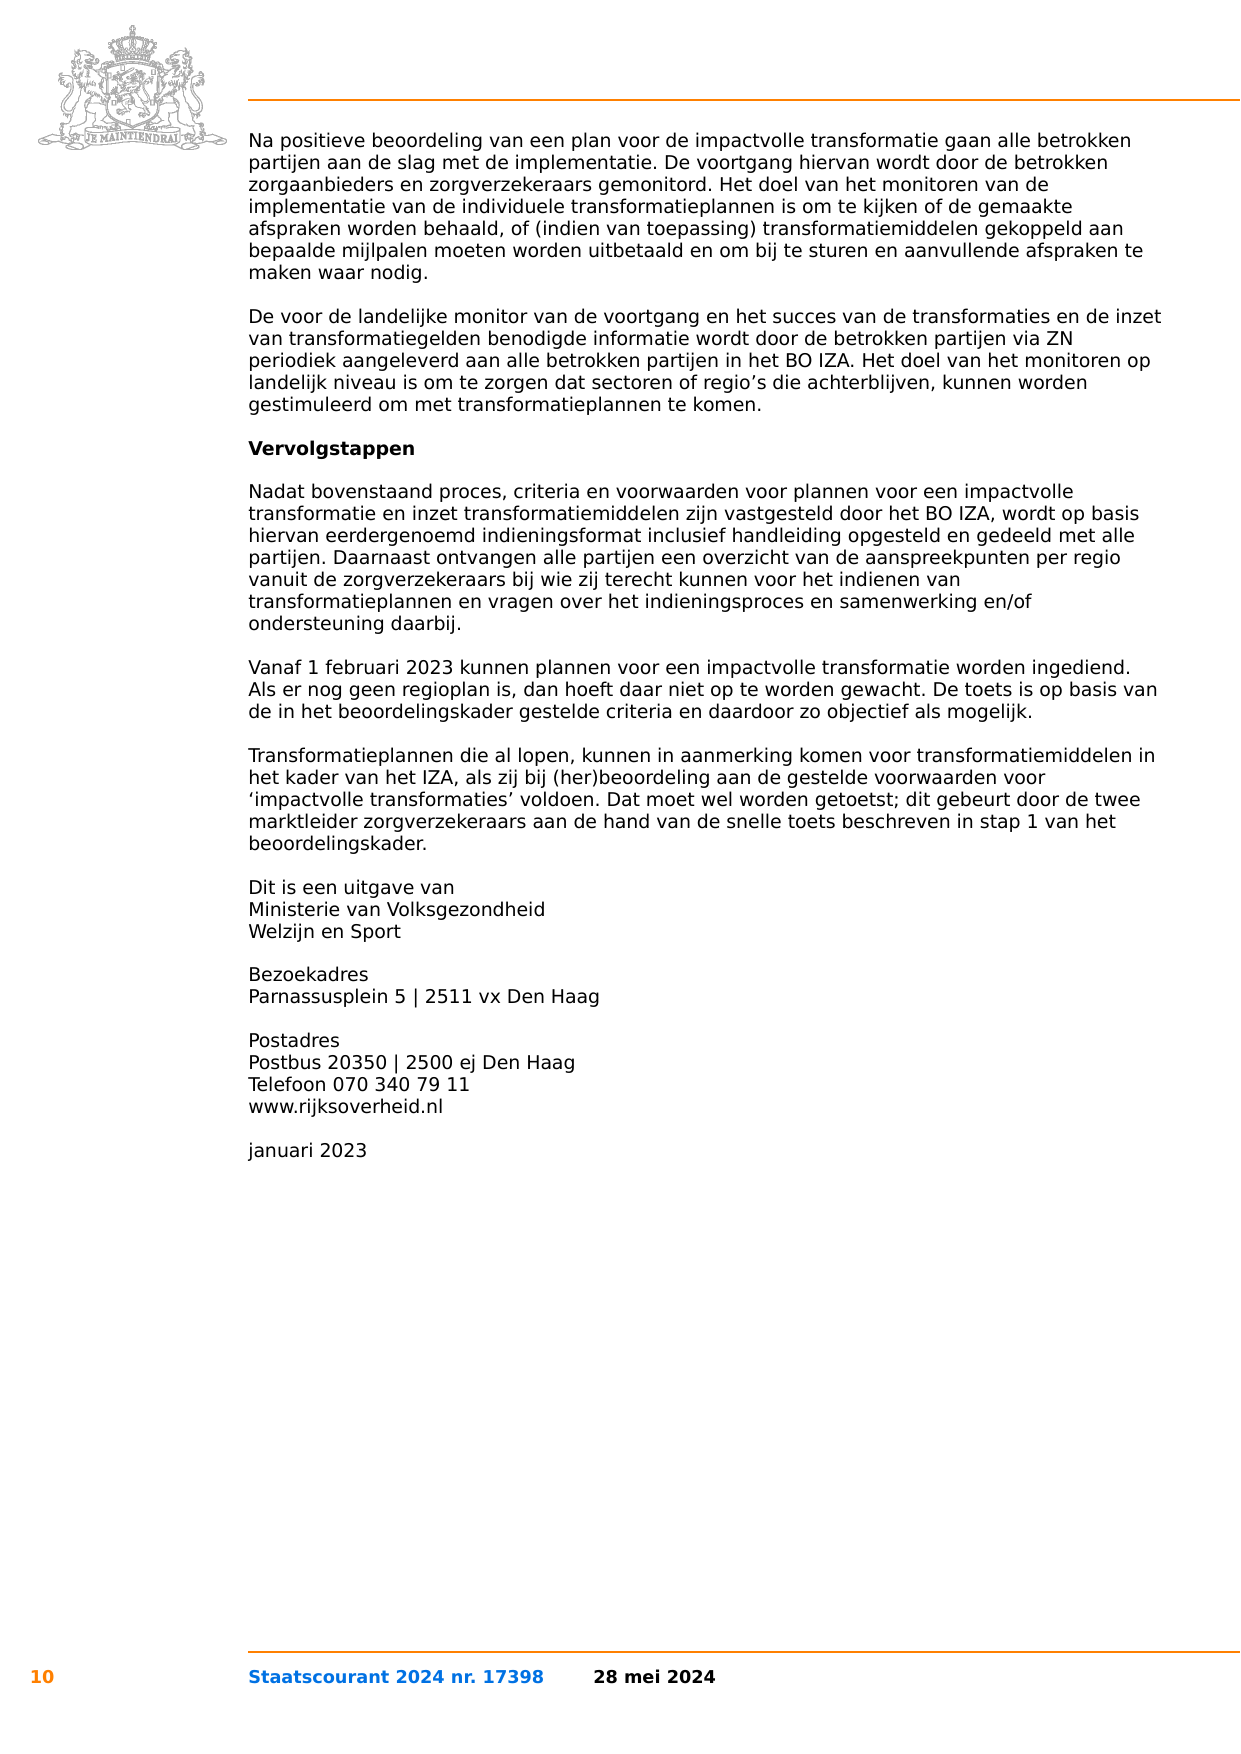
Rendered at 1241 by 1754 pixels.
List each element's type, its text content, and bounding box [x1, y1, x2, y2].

text Transformatieplannen die al lopen, kunnen in aanmerking komen voor transformatiemiddelen in het kader van het IZA, als zij bij (her)beoordeling aan de gestelde voorwaarden voor ‘impactvolle transformaties’ voldoen. Dat moet wel worden getoetst; dit gebeurt door de twee marktleider zorgverzekeraars aan de hand van de snelle toets beschreven in stap 1 van het beoordelingskader. [248, 745, 1163, 855]
text Bezoekadres [248, 964, 1163, 986]
text Postbus 20350 | 2500 ej Den Haag [248, 1052, 1163, 1074]
text Ministerie van Volksgezondheid [248, 898, 1163, 921]
text Parnassusplein 5 | 2511 vx Den Haag [248, 986, 1163, 1008]
text Vanaf 1 februari 2023 kunnen plannen voor een impactvolle transformatie worden ingediend. Als er nog geen regioplan is, dan hoeft daar niet op te worden gewacht. De toets is op basis van de in het beoordelingskader gestelde criteria en daardoor zo objectief als mogelijk. [248, 657, 1163, 723]
text www.rijksoverheid.nl [248, 1096, 1163, 1118]
text Welzijn en Sport [248, 921, 1163, 942]
text Telefoon 070 340 79 11 [248, 1074, 1163, 1096]
text Postadres [248, 1030, 1163, 1052]
subtitle Vervolgstappen [248, 437, 1163, 459]
text Na positieve beoordeling van een plan voor de impactvolle transformatie gaan alle betrokken partijen aan de slag met de implementatie. De voortgang hiervan wordt door de betrokken zorgaanbieders en zorgverzekeraars gemonitord. Het doel van het monitoren van de implementatie van de individuele transformatieplannen is om te kijken of de gemaakte afspraken worden behaald, of (indien van toepassing) transformatiemiddelen gekoppeld aan bepaalde mijlpalen moeten worden uitbetaald en om bij te sturen en aanvullende afspraken te maken waar nodig. [248, 130, 1163, 284]
text Dit is een uitgave van [248, 877, 1163, 898]
text Nadat bovenstaand proces, criteria en voorwaarden voor plannen voor een impactvolle transformatie en inzet transformatiemiddelen zijn vastgesteld door het BO IZA, wordt op basis hiervan eerdergenoemd indieningsformat inclusief handleiding opgesteld en gedeeld met alle partijen. Daarnaast ontvangen alle partijen een overzicht van de aanspreekpunten per regio vanuit de zorgverzekeraars bij wie zij terecht kunnen voor het indienen van transformatieplannen en vragen over het indieningsproces en samenwerking en/of ondersteuning daarbij. [248, 481, 1163, 635]
text januari 2023 [248, 1140, 1163, 1162]
text De voor de landelijke monitor van de voortgang en het succes van de transformaties en de inzet van transformatiegelden benodigde informatie wordt door de betrokken partijen via ZN periodiek aangeleverd aan alle betrokken partijen in het BO IZA. Het doel van het monitoren op landelijk niveau is om te zorgen dat sectoren of regio’s die achterblijven, kunnen worden gestimuleerd om met transformatieplannen te komen. [248, 306, 1163, 416]
picture [38, 25, 227, 150]
